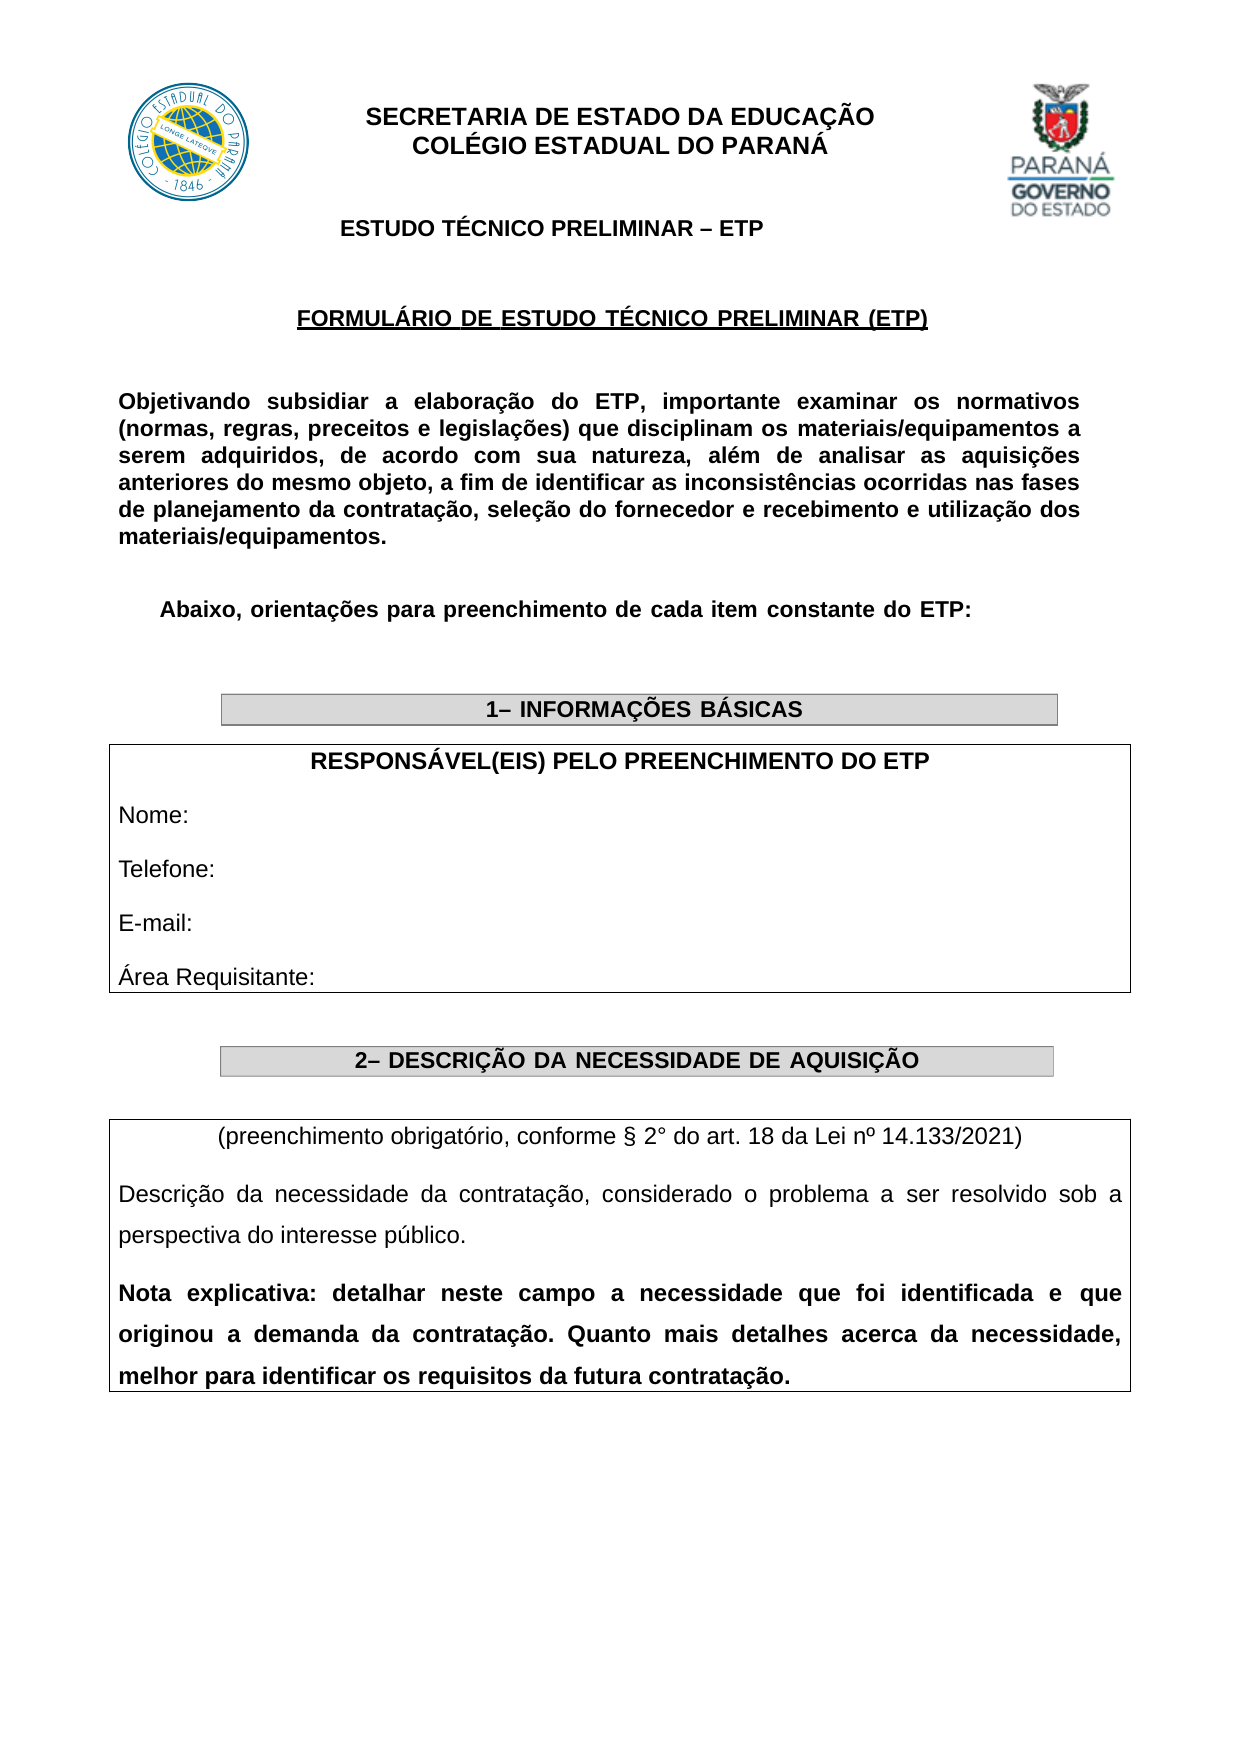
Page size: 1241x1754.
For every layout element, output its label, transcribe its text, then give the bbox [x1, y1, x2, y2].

text 1– INFORMAÇÕES BÁSICAS [231, 696, 1057, 722]
subtitle (preenchimento obrigatório, conforme § 2° do art. 18 da Lei nº 14.133/2021) [110, 1120, 1130, 1149]
picture [118, 75, 258, 207]
text Telefone: [110, 852, 1130, 882]
picture [1025, 75, 1123, 226]
text E-mail: [110, 906, 1130, 936]
text RESPONSÁVEL(EIS) PELO PREENCHIMENTO DO ETP [110, 745, 1130, 775]
subtitle Objetivando subsidiar a elaboração do ETP, importante examinar os normativos (normas, regras, preceitos e legislações) que disciplinam os materiais/equipamentos a serem adquiridos, de acordo com sua natureza, além de analisar as aquisições anteriores do mesmo objeto, a fim de identificar as inconsistências ocorridas nas fases de planejamento da contratação, seleção do fornecedor e recebimento e utilização dos materiais/equipamentos. [118, 388, 1080, 550]
text Abaixo, orientações para preenchimento de cada item constante do ETP: [159, 596, 1122, 622]
text Área Requisitante: [110, 959, 1130, 992]
subtitle FORMULÁRIO DE ESTUDO TÉCNICO PRELIMINAR (ETP) [251, 304, 973, 331]
text Nome: [110, 798, 1130, 829]
text ESTUDO TÉCNICO PRELIMINAR – ETP [118, 215, 1122, 242]
subtitle Descrição da necessidade da contratação, considerado o problema a ser resolvido sob a perspectiva do interesse público. [110, 1176, 1130, 1248]
subtitle Nota explicativa: detalhar neste campo a necessidade que foi identificada e que originou a demanda da contratação. Quanto mais detalhes acerca da necessidade, melhor para identificar os requisitos da futura contratação. [110, 1276, 1130, 1391]
